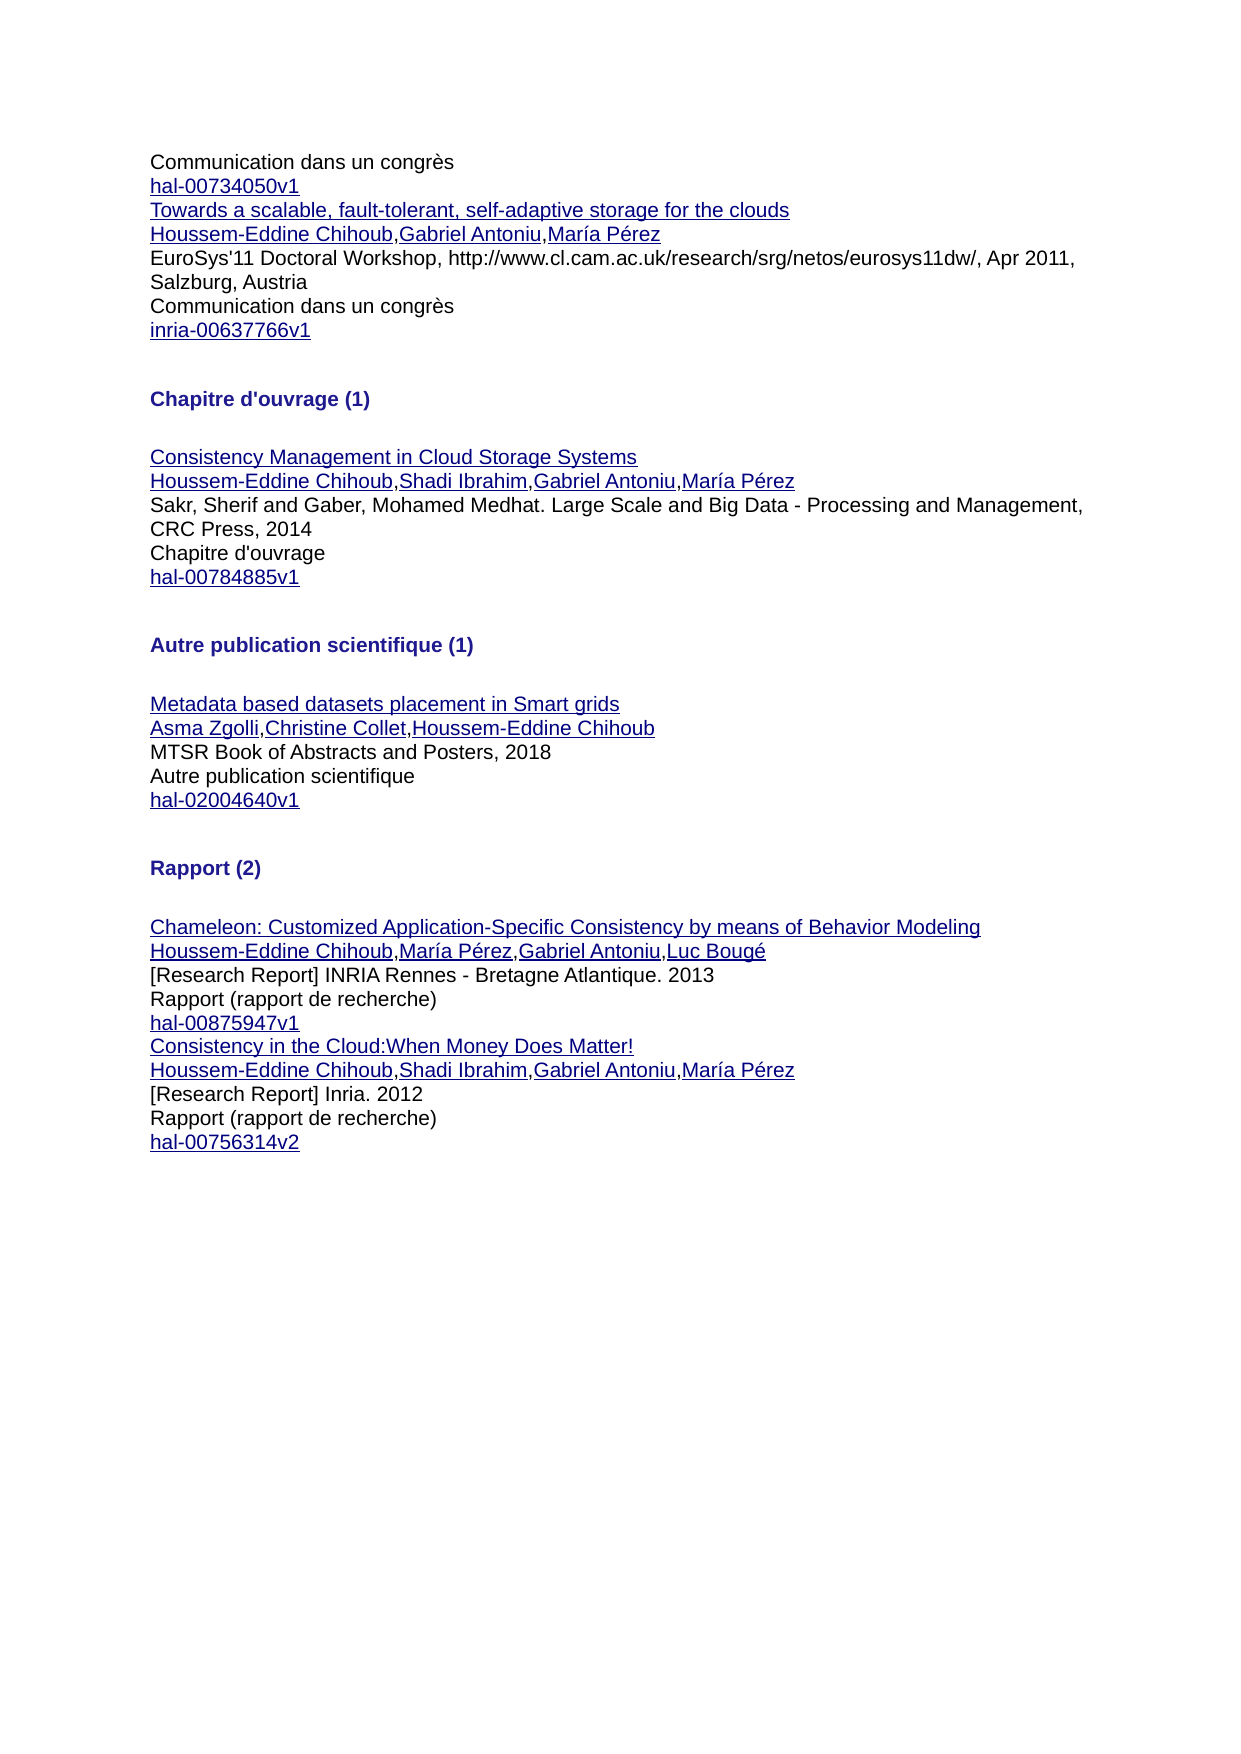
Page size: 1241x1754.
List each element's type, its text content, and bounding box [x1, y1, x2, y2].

subtitle Chapitre d'ouvrage (1) [150, 386, 1090, 410]
table_header Chameleon: Customized Application-Specific Consistency by means of Behavior Modeling Houssem-Eddine Chihoub,María Pérez,Gabriel Antoniu,Luc Bougé [Research Report] INRIA Rennes - Bretagne Atlantique. 2013 Rapport (rapport de recherche) hal-00875947v1 [150, 915, 1090, 1034]
table_cell Consistency in the Cloud:When Money Does Matter! Houssem-Eddine Chihoub,Shadi Ibrahim,Gabriel Antoniu,María Pérez [Research Report] Inria. 2012 Rapport (rapport de recherche) hal-00756314v2 [150, 1034, 1090, 1154]
table_cell Communication dans un congrès hal-00734050v1 [150, 150, 1090, 198]
subtitle Autre publication scientifique (1) [150, 633, 1090, 657]
table_header Consistency Management in Cloud Storage Systems Houssem-Eddine Chihoub,Shadi Ibrahim,Gabriel Antoniu,María Pérez Sakr, Sherif and Gaber, Mohamed Medhat. Large Scale and Big Data - Processing and Management, CRC Press, 2014 Chapitre d'ouvrage hal-00784885v1 [150, 445, 1090, 588]
table_header Metadata based datasets placement in Smart grids Asma Zgolli,Christine Collet,Houssem-Eddine Chihoub MTSR Book of Abstracts and Posters, 2018 Autre publication scientifique hal-02004640v1 [150, 692, 1090, 811]
table_cell Towards a scalable, fault-tolerant, self-adaptive storage for the clouds Houssem-Eddine Chihoub,Gabriel Antoniu,María Pérez EuroSys'11 Doctoral Workshop, http://www.cl.cam.ac.uk/research/srg/netos/eurosys11dw/, Apr 2011, Salzburg, Austria Communication dans un congrès inria-00637766v1 [150, 198, 1090, 342]
subtitle Rapport (2) [150, 856, 1090, 880]
